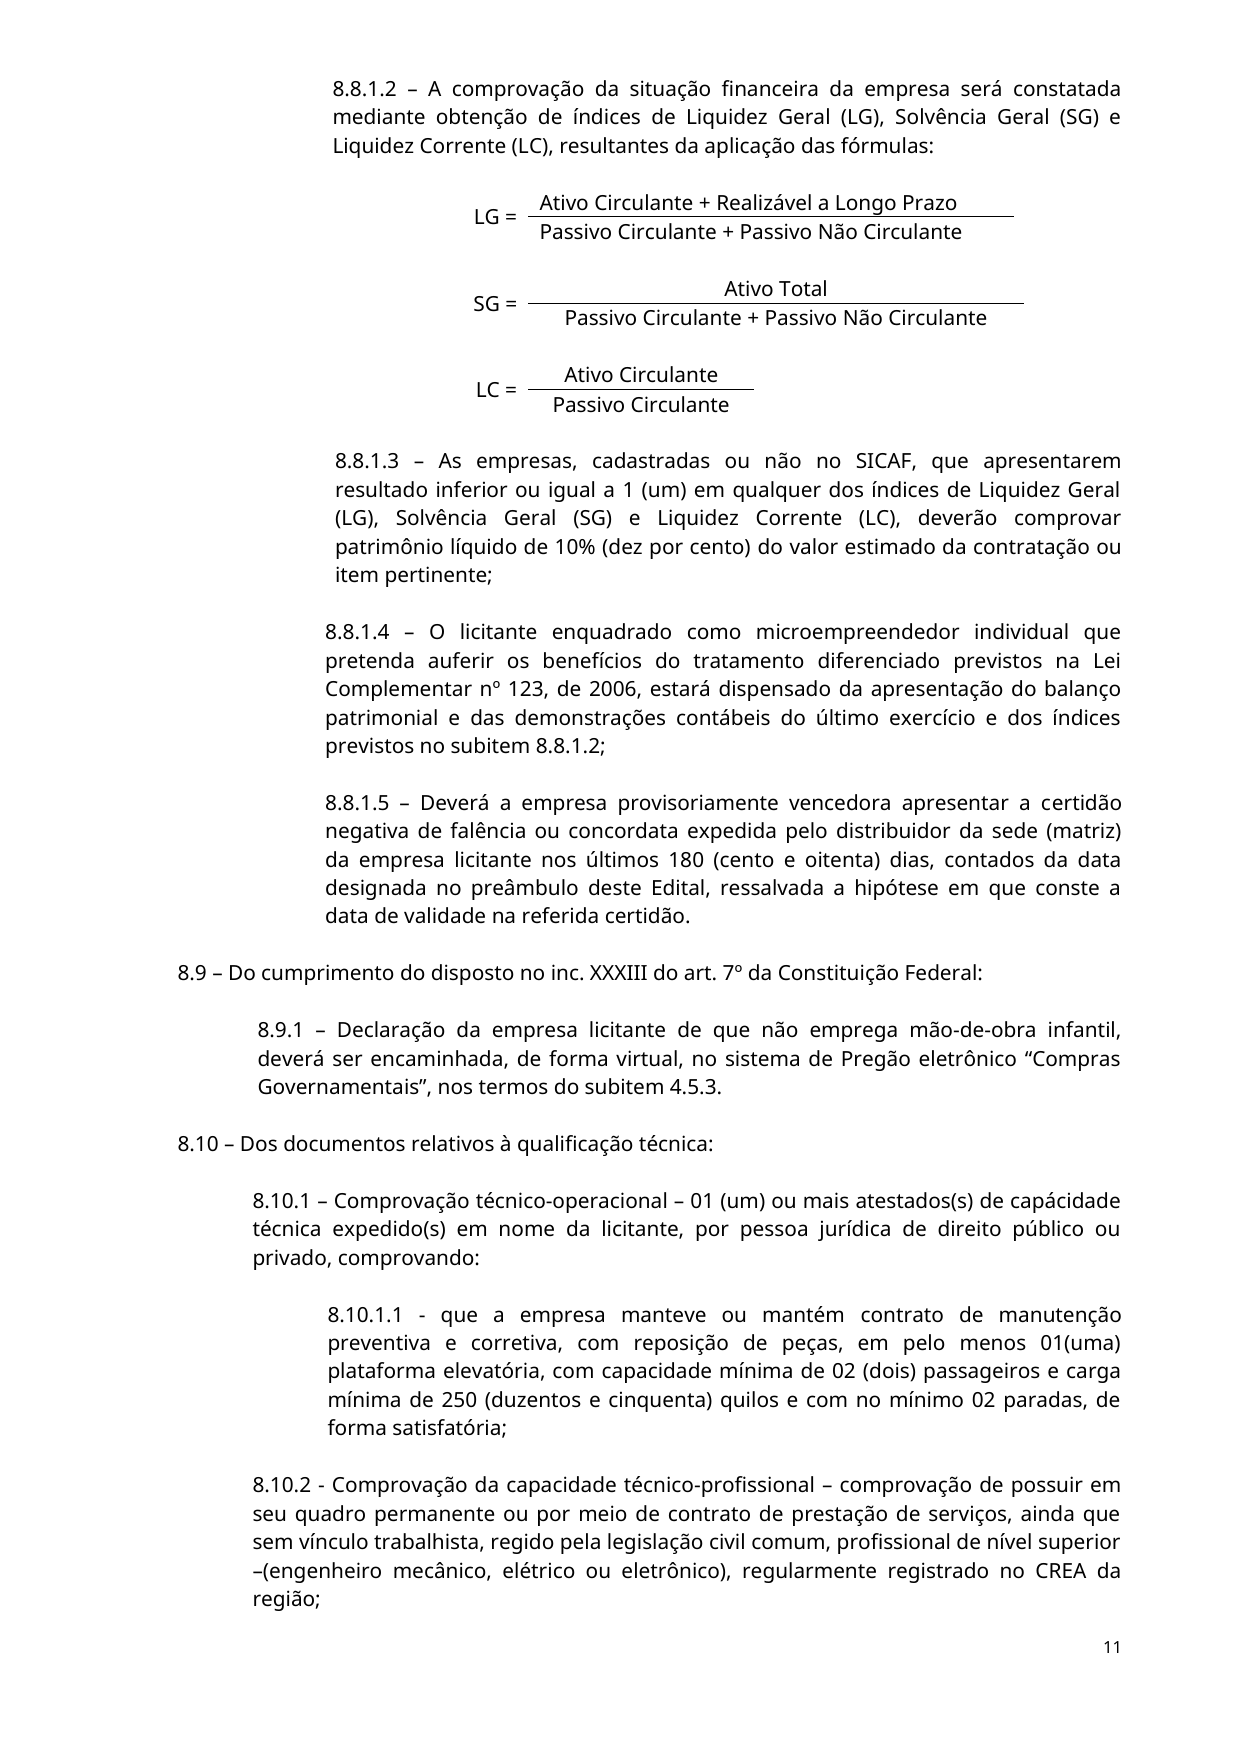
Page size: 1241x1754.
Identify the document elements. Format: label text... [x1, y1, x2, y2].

table_header Ativo Circulante + Realizável a Longo Prazo [528, 188, 1013, 216]
table_header LG = [295, 188, 528, 246]
table_header Ativo Total [528, 274, 1024, 302]
table_header LC = [295, 360, 528, 418]
text 8.8.1.2 – A comprovação da situação financeira da empresa será constatada mediante obtenção de índices de Liquidez Geral (LG), Solvência Geral (SG) e Liquidez Corrente (LC), resultantes da aplicação das fórmulas: [332, 74, 1122, 159]
text 8.10 – Dos documentos relativos à qualificação técnica: [177, 1129, 1122, 1158]
table_header SG = [295, 274, 528, 332]
table_cell Passivo Circulante + Passivo Não Circulante [528, 217, 1013, 246]
text 8.8.1.4 – O licitante enquadrado como microempreendedor individual que pretenda auferir os benefícios do tratamento diferenciado previstos na Lei Complementar nº 123, de 2006, estará dispensado da apresentação do balanço patrimonial e das demonstrações contábeis do último exercício e dos índices previstos no subitem 8.8.1.2; [325, 617, 1122, 759]
text 8.9 – Do cumprimento do disposto no inc. XXXIII do art. 7º da Constituição Federal: [177, 958, 1152, 987]
text 8.9.1 – Declaração da empresa licitante de que não emprega mão-de-obra infantil, deverá ser encaminhada, de forma virtual, no sistema de Pregão eletrônico “Compras Governamentais”, nos termos do subitem 4.5.3. [257, 1015, 1122, 1101]
table_cell Passivo Circulante + Passivo Não Circulante [528, 304, 1024, 332]
text 8.10.1 – Comprovação técnico-operacional – 01 (um) ou mais atestados(s) de capácidade técnica expedido(s) em nome da licitante, por pessoa jurídica de direito público ou privado, comprovando: [252, 1186, 1122, 1271]
text 8.10.1.1 - que a empresa manteve ou mantém contrato de manutenção preventiva e corretiva, com reposição de peças, em pelo menos 01(uma) plataforma elevatória, com capacidade mínima de 02 (dois) passageiros e carga mínima de 250 (duzentos e cinquenta) quilos e com no mínimo 02 paradas, de forma satisfatória; [327, 1300, 1122, 1442]
table_header Ativo Circulante [528, 360, 754, 389]
text 8.8.1.5 – Deverá a empresa provisoriamente vencedora apresentar a certidão negativa de falência ou concordata expedida pelo distribuidor da sede (matriz) da empresa licitante nos últimos 180 (cento e oitenta) dias, contados da data designada no preâmbulo deste Edital, ressalvada a hipótese em que conste a data de validade na referida certidão. [325, 788, 1122, 930]
text 8.8.1.3 – As empresas, cadastradas ou não no SICAF, que apresentarem resultado inferior ou igual a 1 (um) em qualquer dos índices de Liquidez Geral (LG), Solvência Geral (SG) e Liquidez Corrente (LC), deverão comprovar patrimônio líquido de 10% (dez por cento) do valor estimado da contratação ou item pertinente; [335, 447, 1122, 589]
table_cell Passivo Circulante [528, 390, 754, 418]
text 8.10.2 - Comprovação da capacidade técnico-profissional – comprovação de possuir em seu quadro permanente ou por meio de contrato de prestação de serviços, ainda que sem vínculo trabalhista, regido pela legislação civil comum, profissional de nível superior –(engenheiro mecânico, elétrico ou eletrônico), regularmente registrado no CREA da região; [252, 1470, 1122, 1613]
